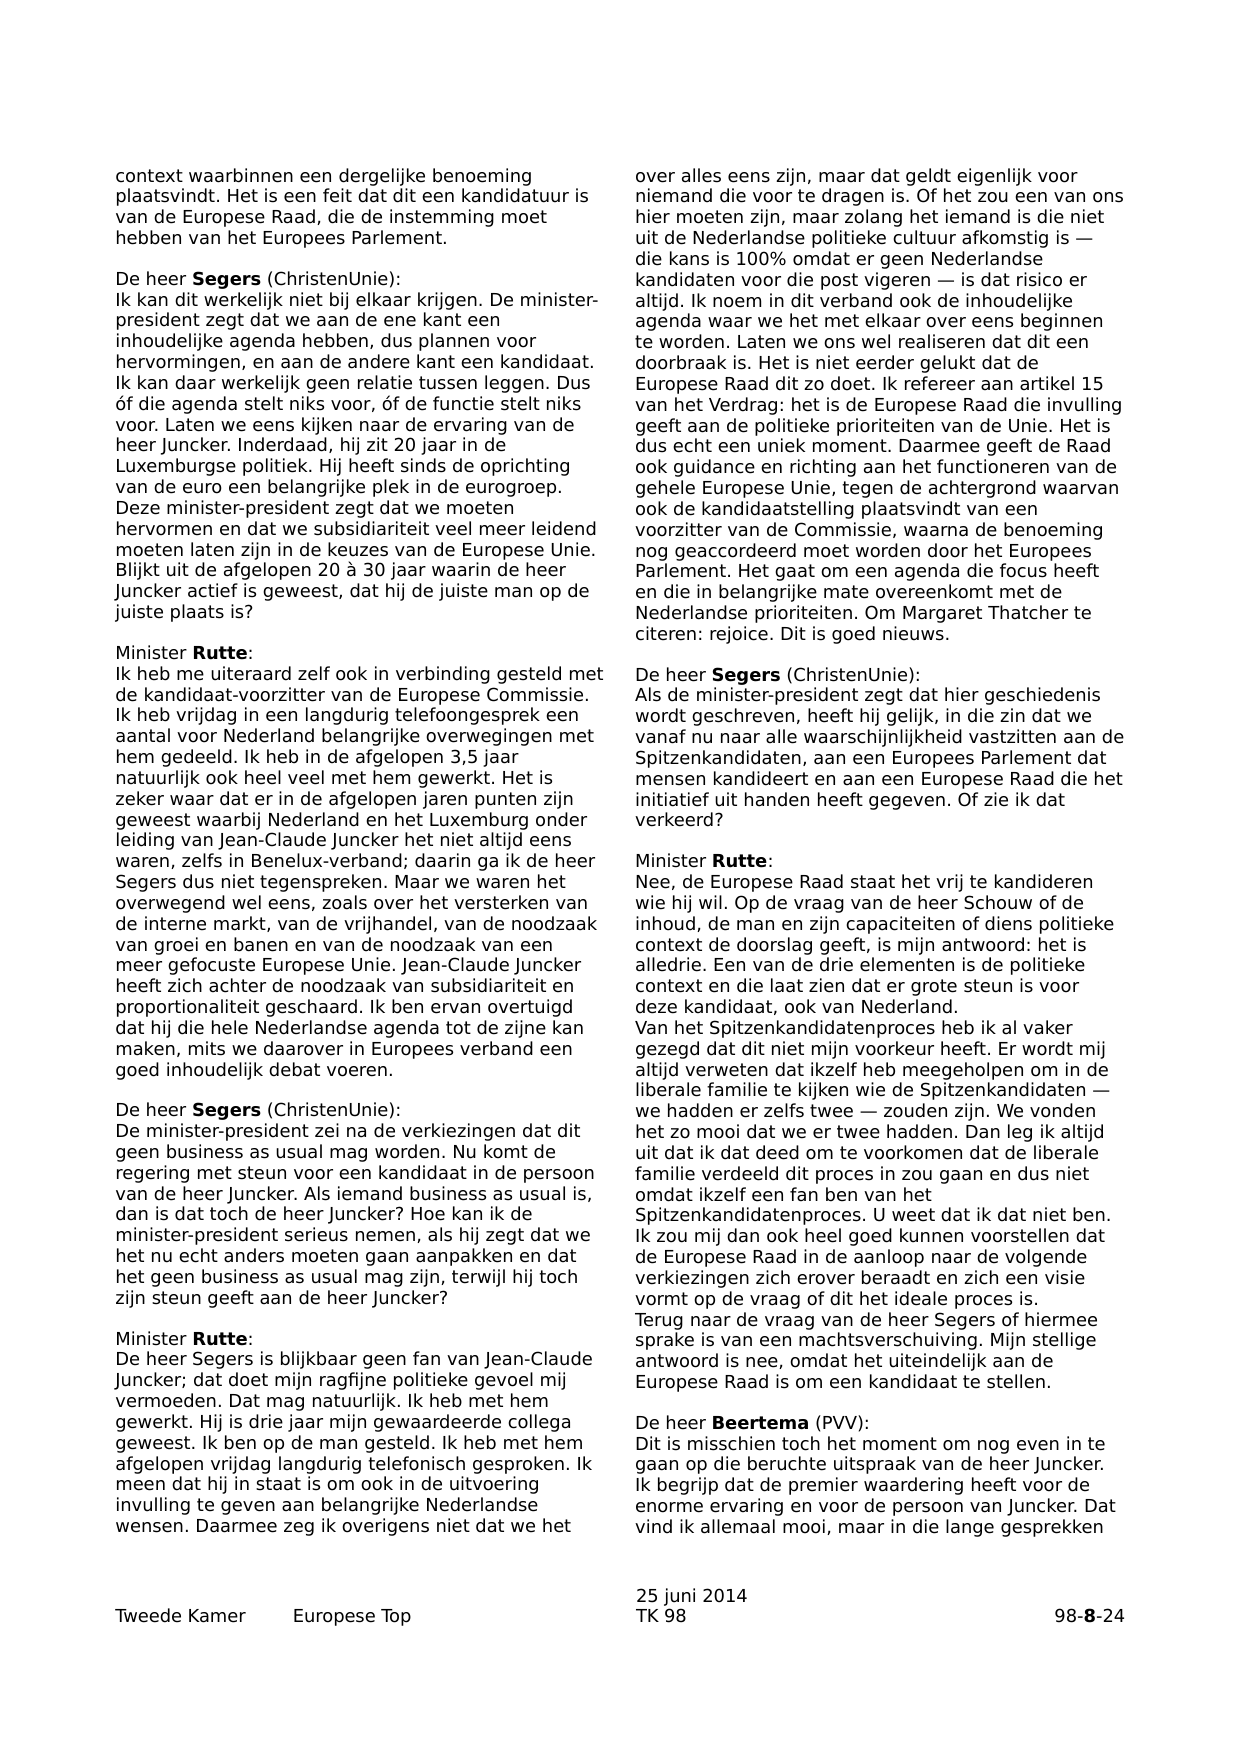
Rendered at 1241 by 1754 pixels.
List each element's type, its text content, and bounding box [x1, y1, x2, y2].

text Dit is misschien toch het moment om nog even in te gaan op die beruchte uitspraak van de heer Juncker. Ik begrijp dat de premier waardering heeft voor de enorme ervaring en voor de persoon van Juncker. Dat vind ik allemaal mooi, maar in die lange gesprekken [635, 1433, 1125, 1537]
text over alles eens zijn, maar dat geldt eigenlijk voor niemand die voor te dragen is. Of het zou een van ons hier moeten zijn, maar zolang het iemand is die niet uit de Nederlandse politieke cultuur afkomstig is — die kans is 100% omdat er geen Nederlandse kandidaten voor die post vigeren — is dat risico er altijd. Ik noem in dit verband ook de inhoudelijke agenda waar we het met elkaar over eens beginnen te worden. Laten we ons wel realiseren dat dit een doorbraak is. Het is niet eerder gelukt dat de Europese Raad dit zo doet. Ik refereer aan artikel 15 van het Verdrag: het is de Europese Raad die invulling geeft aan de politieke prioriteiten van de Unie. Het is dus echt een uniek moment. Daarmee geeft de Raad ook guidance en richting aan het functioneren van de gehele Europese Unie, tegen de achtergrond waarvan ook de kandidaatstelling plaatsvindt van een voorzitter van de Commissie, waarna de benoeming nog geaccordeerd moet worden door het Europees Parlement. Het gaat om een agenda die focus heeft en die in belangrijke mate overeenkomt met de Nederlandse prioriteiten. Om Margaret Thatcher te citeren: rejoice. Dit is goed nieuws. [635, 165, 1125, 644]
text Minister Rutte: [635, 851, 1125, 872]
text De minister-president zei na de verkiezingen dat dit geen business as usual mag worden. Nu komt de regering met steun voor een kandidaat in de persoon van de heer Juncker. Als iemand business as usual is, dan is dat toch de heer Juncker? Hoe kan ik de minister-president serieus nemen, als hij zegt dat we het nu echt anders moeten gaan aanpakken en dat het geen business as usual mag zijn, terwijl hij toch zijn steun geeft aan de heer Juncker? [115, 1121, 605, 1308]
text De heer Segers is blijkbaar geen fan van Jean-Claude Juncker; dat doet mijn ragfijne politieke gevoel mij vermoeden. Dat mag natuurlijk. Ik heb met hem gewerkt. Hij is drie jaar mijn gewaardeerde collega geweest. Ik ben op de man gesteld. Ik heb met hem afgelopen vrijdag langdurig telefonisch gesproken. Ik meen dat hij in staat is om ook in de uitvoering invulling te geven aan belangrijke Nederlandse wensen. Daarmee zeg ik overigens niet dat we het [115, 1349, 605, 1537]
text De heer Segers (ChristenUnie): [115, 1100, 605, 1121]
text Als de minister-president zegt dat hier geschiedenis wordt geschreven, heeft hij gelijk, in die zin dat we vanaf nu naar alle waarschijnlijkheid vastzitten aan de Spitzenkandidaten, aan een Europees Parlement dat mensen kandideert en aan een Europese Raad die het initiatief uit handen heeft gegeven. Of zie ik dat verkeerd? [635, 685, 1125, 831]
text Minister Rutte: [115, 643, 605, 663]
text Ik heb me uiteraard zelf ook in verbinding gesteld met de kandidaat-voorzitter van de Europese Commissie. Ik heb vrijdag in een langdurig telefoongesprek een aantal voor Nederland belangrijke overwegingen met hem gedeeld. Ik heb in de afgelopen 3,5 jaar natuurlijk ook heel veel met hem gewerkt. Het is zeker waar dat er in de afgelopen jaren punten zijn geweest waarbij Nederland en het Luxemburg onder leiding van Jean-Claude Juncker het niet altijd eens waren, zelfs in Benelux-verband; daarin ga ik de heer Segers dus niet tegenspreken. Maar we waren het overwegend wel eens, zoals over het versterken van de interne markt, van de vrijhandel, van de noodzaak van groei en banen en van de noodzaak van een meer gefocuste Europese Unie. Jean-Claude Juncker heeft zich achter de noodzaak van subsidiariteit en proportionaliteit geschaard. Ik ben ervan overtuigd dat hij die hele Nederlandse agenda tot de zijne kan maken, mits we daarover in Europees verband een goed inhoudelijk debat voeren. [115, 663, 605, 1080]
text Nee, de Europese Raad staat het vrij te kandideren wie hij wil. Op de vraag van de heer Schouw of de inhoud, de man en zijn capaciteiten of diens politieke context de doorslag geeft, is mijn antwoord: het is alledrie. Een van de drie elementen is de politieke context en die laat zien dat er grote steun is voor deze kandidaat, ook van Nederland. [635, 872, 1125, 1018]
text De heer Segers (ChristenUnie): [115, 269, 605, 289]
text Minister Rutte: [115, 1328, 605, 1349]
text De heer Segers (ChristenUnie): [635, 664, 1125, 685]
text Terug naar de vraag van de heer Segers of hiermee sprake is van een machtsverschuiving. Mijn stellige antwoord is nee, omdat het uiteindelijk aan de Europese Raad is om een kandidaat te stellen. [635, 1309, 1125, 1393]
text context waarbinnen een dergelijke benoeming plaatsvindt. Het is een feit dat dit een kandidatuur is van de Europese Raad, die de instemming moet hebben van het Europees Parlement. [115, 165, 605, 249]
text Ik kan dit werkelijk niet bij elkaar krijgen. De minister-president zegt dat we aan de ene kant een inhoudelijke agenda hebben, dus plannen voor hervormingen, en aan de andere kant een kandidaat. Ik kan daar werkelijk geen relatie tussen leggen. Dus óf die agenda stelt niks voor, óf de functie stelt niks voor. Laten we eens kijken naar de ervaring van de heer Juncker. Inderdaad, hij zit 20 jaar in de Luxemburgse politiek. Hij heeft sinds de oprichting van de euro een belangrijke plek in de eurogroep. Deze minister-president zegt dat we moeten hervormen en dat we subsidiariteit veel meer leidend moeten laten zijn in de keuzes van de Europese Unie. Blijkt uit de afgelopen 20 à 30 jaar waarin de heer Juncker actief is geweest, dat hij de juiste man op de juiste plaats is? [115, 289, 605, 623]
text De heer Beertema (PVV): [635, 1413, 1125, 1433]
text Van het Spitzenkandidatenproces heb ik al vaker gezegd dat dit niet mijn voorkeur heeft. Er wordt mij altijd verweten dat ikzelf heb meegeholpen om in de liberale familie te kijken wie de Spitzenkandidaten — we hadden er zelfs twee — zouden zijn. We vonden het zo mooi dat we er twee hadden. Dan leg ik altijd uit dat ik dat deed om te voorkomen dat de liberale familie verdeeld dit proces in zou gaan en dus niet omdat ikzelf een fan ben van het Spitzenkandidatenproces. U weet dat ik dat niet ben. Ik zou mij dan ook heel goed kunnen voorstellen dat de Europese Raad in de aanloop naar de volgende verkiezingen zich erover beraadt en zich een visie vormt op de vraag of dit het ideale proces is. [635, 1018, 1125, 1309]
